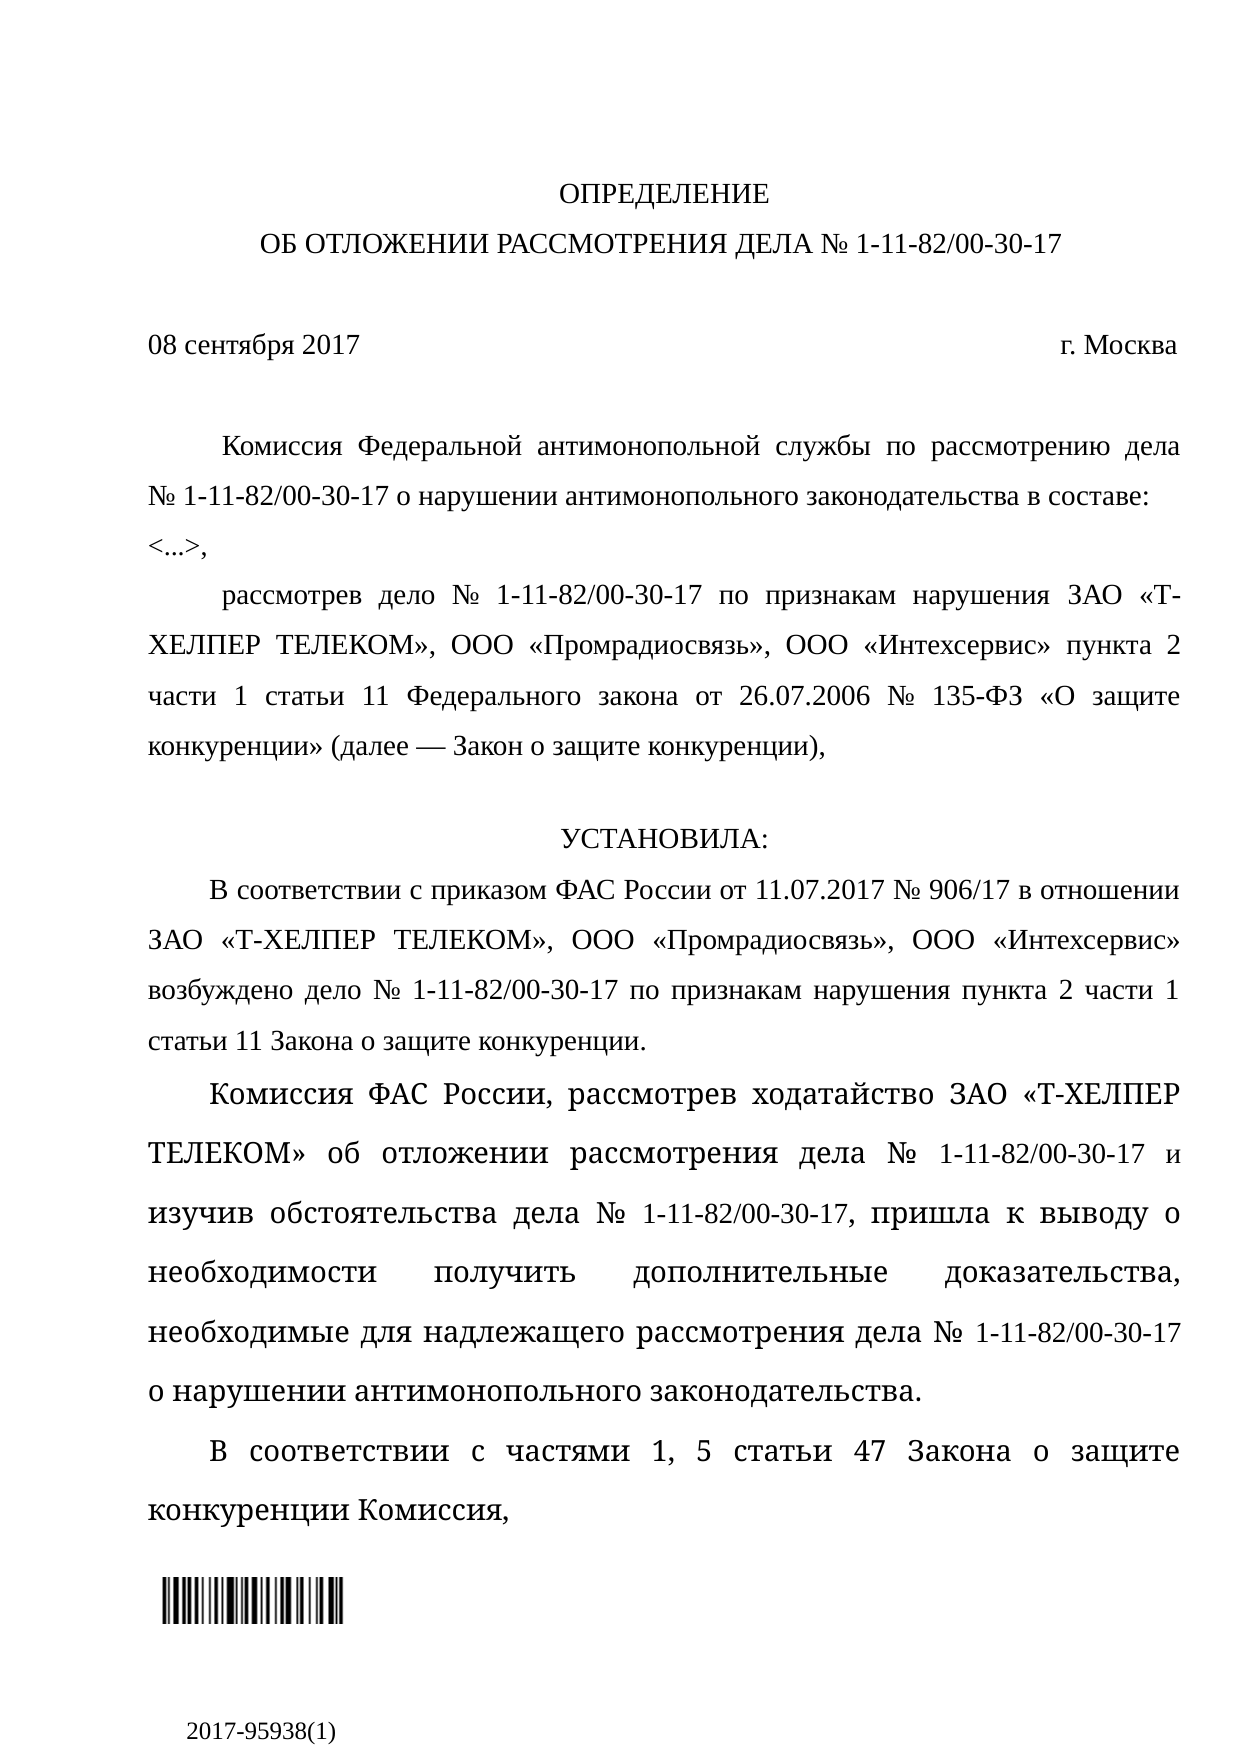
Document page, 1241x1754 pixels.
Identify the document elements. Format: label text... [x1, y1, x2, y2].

text УСТАНОВИЛА: [148, 821, 1181, 855]
text Комиссия ФАС России, рассмотрев ходатайство ЗАО «Т-ХЕЛПЕР ТЕЛЕКОМ» об отложении рассмотрения дела № 1-11-82/00-30-17 и изучив обстоятельства дела № 1-11-82/00-30-17, пришла к выводу о необходимости получить дополнительные доказательства, необходимые для надлежащего рассмотрения дела № 1-11-82/00-30-17 о нарушении антимонопольного законодательства. [148, 1073, 1181, 1410]
text В соответствии с частями 1, 5 статьи 47 Закона о защите конкуренции Комиссия, [148, 1430, 1181, 1529]
text ОПРЕДЕЛЕНИЕ [148, 176, 1181, 210]
text Комиссия Федеральной антимонопольной службы по рассмотрению дела № 1-11-82/00-30-17 о нарушении антимонопольного законодательства в составе: [148, 428, 1181, 512]
text рассмотрев дело № 1-11-82/00-30-17 по признакам нарушения ЗАО «Т-ХЕЛПЕР ТЕЛЕКОМ», ООО «Промрадиосвязь», ООО «Интехсервис» пункта 2 части 1 статьи 11 Федерального закона от 26.07.2006 № 135-ФЗ «О защите конкуренции» (далее — Закон о защите конкуренции), [148, 577, 1181, 762]
picture [147, 1577, 361, 1624]
text ОБ ОТЛОЖЕНИИ РАССМОТРЕНИЯ ДЕЛА № 1-11-82/00-30-17 [148, 227, 1181, 260]
text <...>, [148, 528, 1181, 561]
text В соответствии с приказом ФАС России от 11.07.2017 № 906/17 в отношении ЗАО «Т-ХЕЛПЕР ТЕЛЕКОМ», ООО «Промрадиосвязь», ООО «Интехсервис» возбуждено дело № 1-11-82/00-30-17 по признакам нарушения пункта 2 части 1 статьи 11 Закона о защите конкуренции. [148, 872, 1181, 1056]
text 08 сентября 2017 г. Москва [148, 327, 1181, 361]
